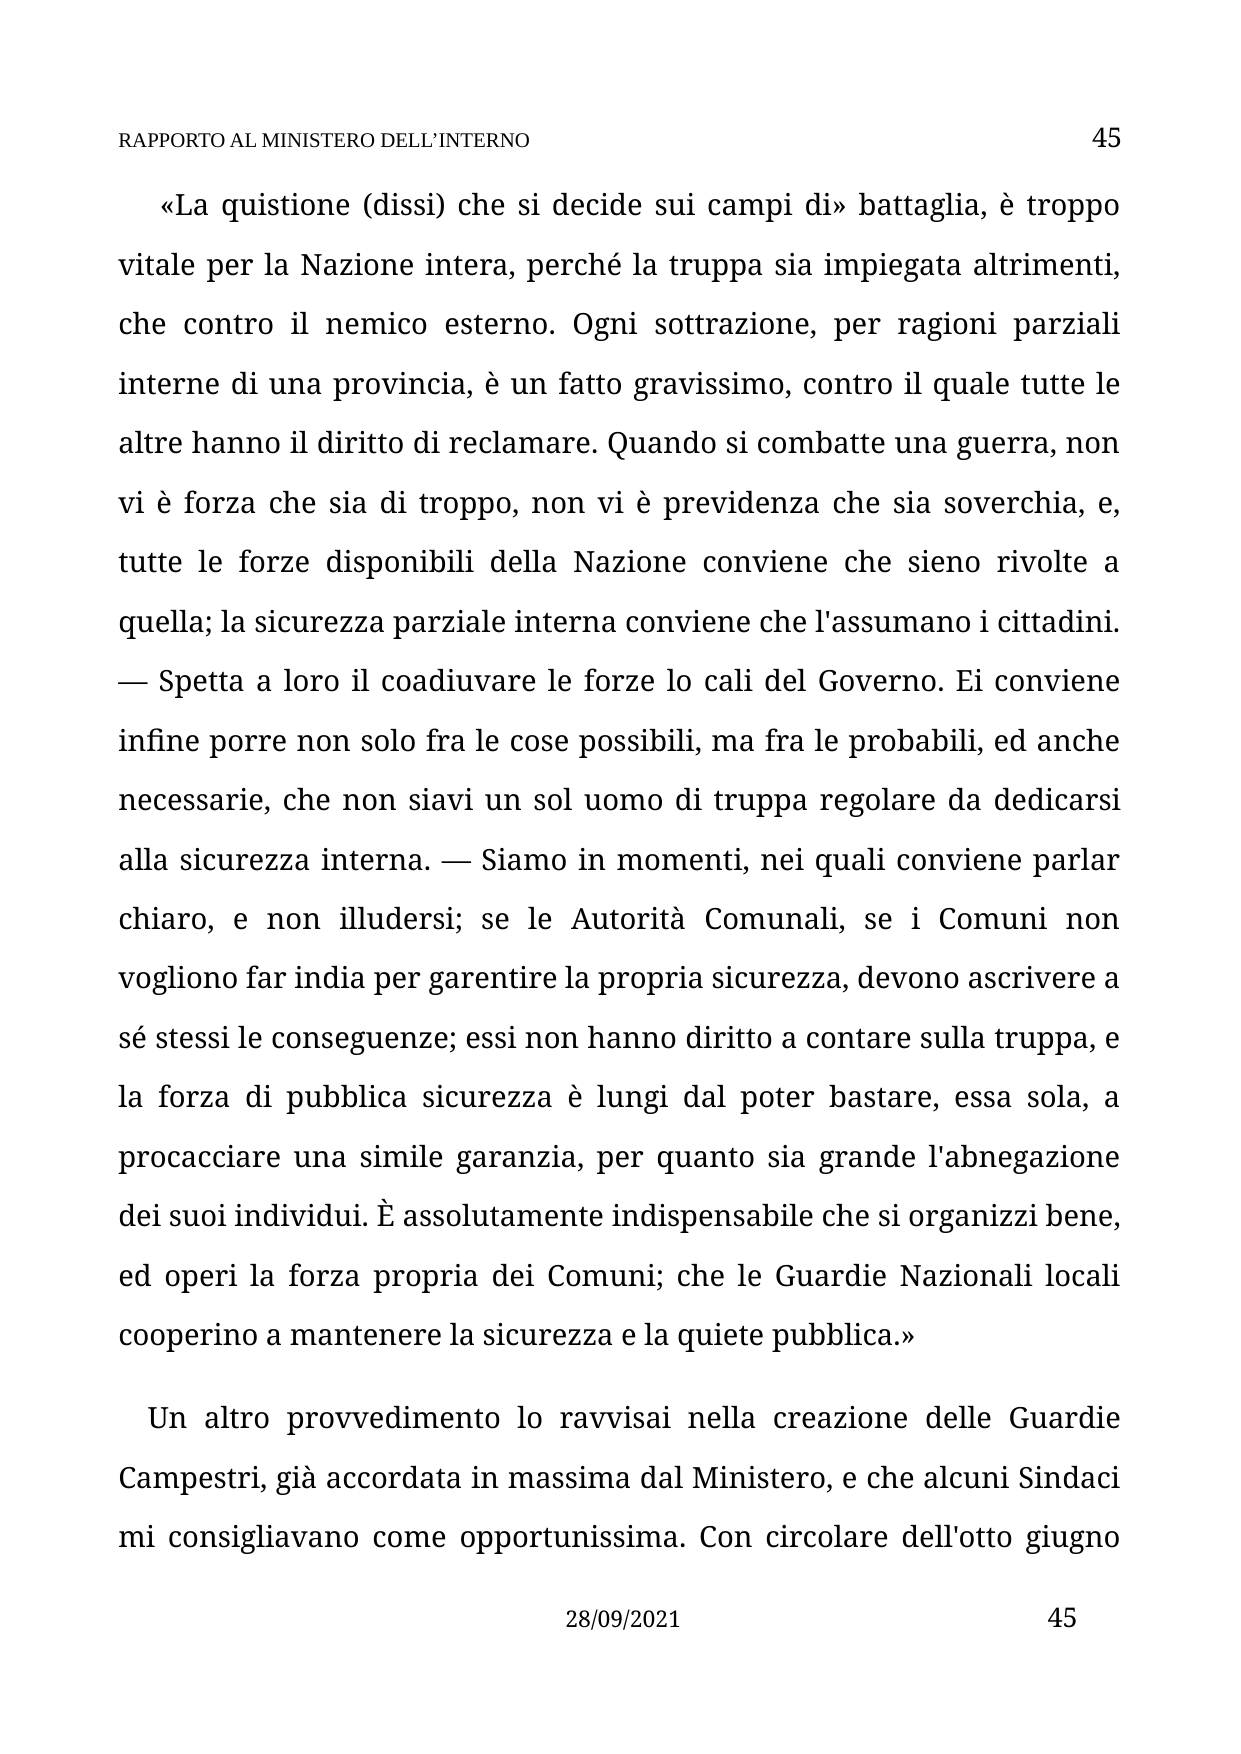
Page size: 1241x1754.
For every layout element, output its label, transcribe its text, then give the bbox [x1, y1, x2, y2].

text Un altro provvedimento lo ravvisai nella creazione delle Guardie Campestri, già accordata in massima dal Ministero, e che alcuni Sindaci mi consigliavano come opportunissima. Con circolare dell'otto giugno [118, 1398, 1122, 1556]
text «La quistione (dissi) che si decide sui campi di» battaglia, è troppo vitale per la Nazione intera, perché la truppa sia impiegata altrimenti, che contro il nemico esterno. Ogni sottrazione, per ragioni parziali interne di una provincia, è un fatto gravissimo, contro il quale tutte le altre hanno il diritto di reclamare. Quando si combatte una guerra, non vi è forza che sia di troppo, non vi è previdenza che sia soverchia, e, tutte le forze disponibili della Nazione conviene che sieno rivolte a quella; la sicurezza parziale interna conviene che l'assumano i cittadini. — Spetta a loro il coadiuvare le forze lo cali del Governo. Ei conviene infine porre non solo fra le cose possibili, ma fra le probabili, ed anche necessarie, che non siavi un sol uomo di truppa regolare da dedicarsi alla sicurezza interna. — Siamo in momenti, nei quali conviene parlar chiaro, e non illudersi; se le Autorità Comunali, se i Comuni non vogliono far india per garentire la propria sicurezza, devono ascrivere a sé stessi le conseguenze; essi non hanno diritto a contare sulla truppa, e la forza di pubblica sicurezza è lungi dal poter bastare, essa sola, a procacciare una simile garanzia, per quanto sia grande l'abnegazione dei suoi individui. È assolutamente indispensabile che si organizzi bene, ed operi la forza propria dei Comuni; che le Guardie Nazionali locali cooperino a mantenere la sicurezza e la quiete pubblica.» [118, 184, 1122, 1354]
